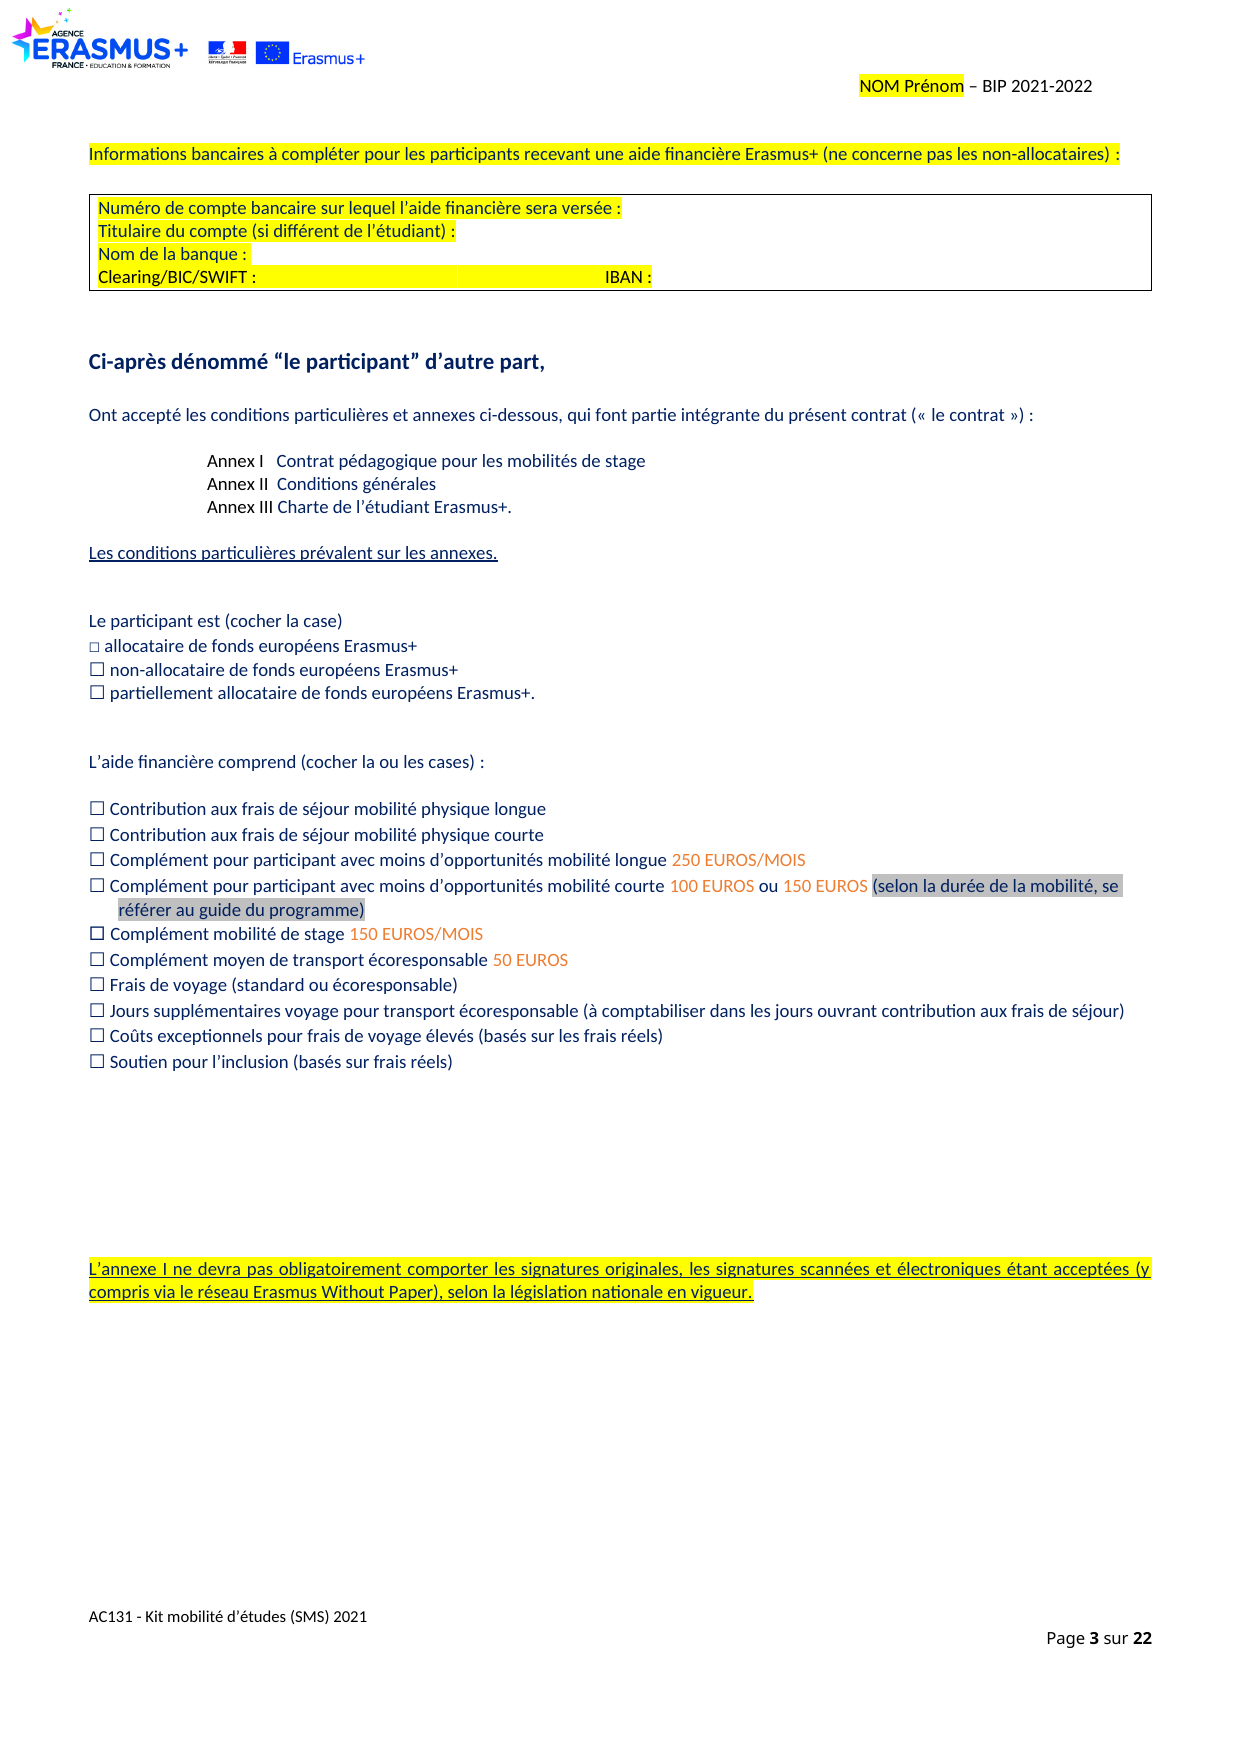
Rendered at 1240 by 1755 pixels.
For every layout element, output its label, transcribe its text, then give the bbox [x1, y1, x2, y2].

text  Complément mobilité de stage 150 EUROS/MOIS [89, 921, 1152, 946]
text Ci-après dénommé “le participant” d’autre part, [89, 347, 1152, 375]
text ☐ Coûts exceptionnels pour frais de voyage élevés (basés sur les frais réels) [89, 1023, 1152, 1048]
text ☐ Complément pour participant avec moins d’opportunités mobilité courte 100 EUROS ou 150 EUROS (selon la durée de la mobilité, se référer au guide du programme) [89, 872, 1152, 921]
text Ont accepté les conditions particulières et annexes ci-dessous, qui font partie intégrante du présent contrat (« le contrat ») : [89, 403, 1152, 426]
text ☐ Jours supplémentaires voyage pour transport écoresponsable (à comptabiliser dans les jours ouvrant contribution aux frais de séjour) [89, 997, 1152, 1023]
text Les conditions particulières prévalent sur les annexes. [89, 541, 1152, 564]
text ☐ Frais de voyage (standard ou écoresponsable) [89, 972, 1152, 997]
text ☐ Contribution aux frais de séjour mobilité physique courte [89, 821, 1152, 847]
text ☐ Complément moyen de transport écoresponsable 50 EUROS [89, 946, 1152, 972]
text Nom de la banque : [90, 239, 1151, 262]
text ☐ partiellement allocataire de fonds européens Erasmus+. [89, 681, 1152, 704]
text ☐ Complément pour participant avec moins d’opportunités mobilité longue 250 EUROS/MOIS [89, 847, 1152, 872]
text Clearing/BIC/SWIFT : IBAN : [90, 262, 1151, 290]
text L’aide financière comprend (cocher la ou les cases) : [89, 750, 1152, 773]
text ☐ Soutien pour l’inclusion (basés sur frais réels) [89, 1048, 1152, 1074]
text ☐ Contribution aux frais de séjour mobilité physique longue [89, 796, 1152, 821]
text Annex III Charte de l’étudiant Erasmus+. [89, 495, 1152, 518]
text Annex II Conditions générales [89, 472, 1152, 495]
text L’annexe I ne devra pas obligatoirement comporter les signatures originales, les signatures scannées et électroniques étant acceptées (y compris via le réseau Erasmus Without Paper), selon la législation nationale en vigueur. [89, 1257, 1152, 1303]
text ☐ non-allocataire de fonds européens Erasmus+ [89, 658, 1152, 681]
text Le participant est (cocher la case) [89, 610, 1152, 633]
text Numéro de compte bancaire sur lequel l’aide financière sera versée : [90, 195, 1151, 216]
text Titulaire du compte (si différent de l’étudiant) : [90, 216, 1151, 239]
text Informations bancaires à compléter pour les participants recevant une aide financière Erasmus+ (ne concerne pas les non-allocataires) : [89, 142, 1152, 165]
text Annex I Contrat pédagogique pour les mobilités de stage [89, 449, 1152, 472]
text ☐ allocataire de fonds européens Erasmus+ [89, 633, 1152, 658]
